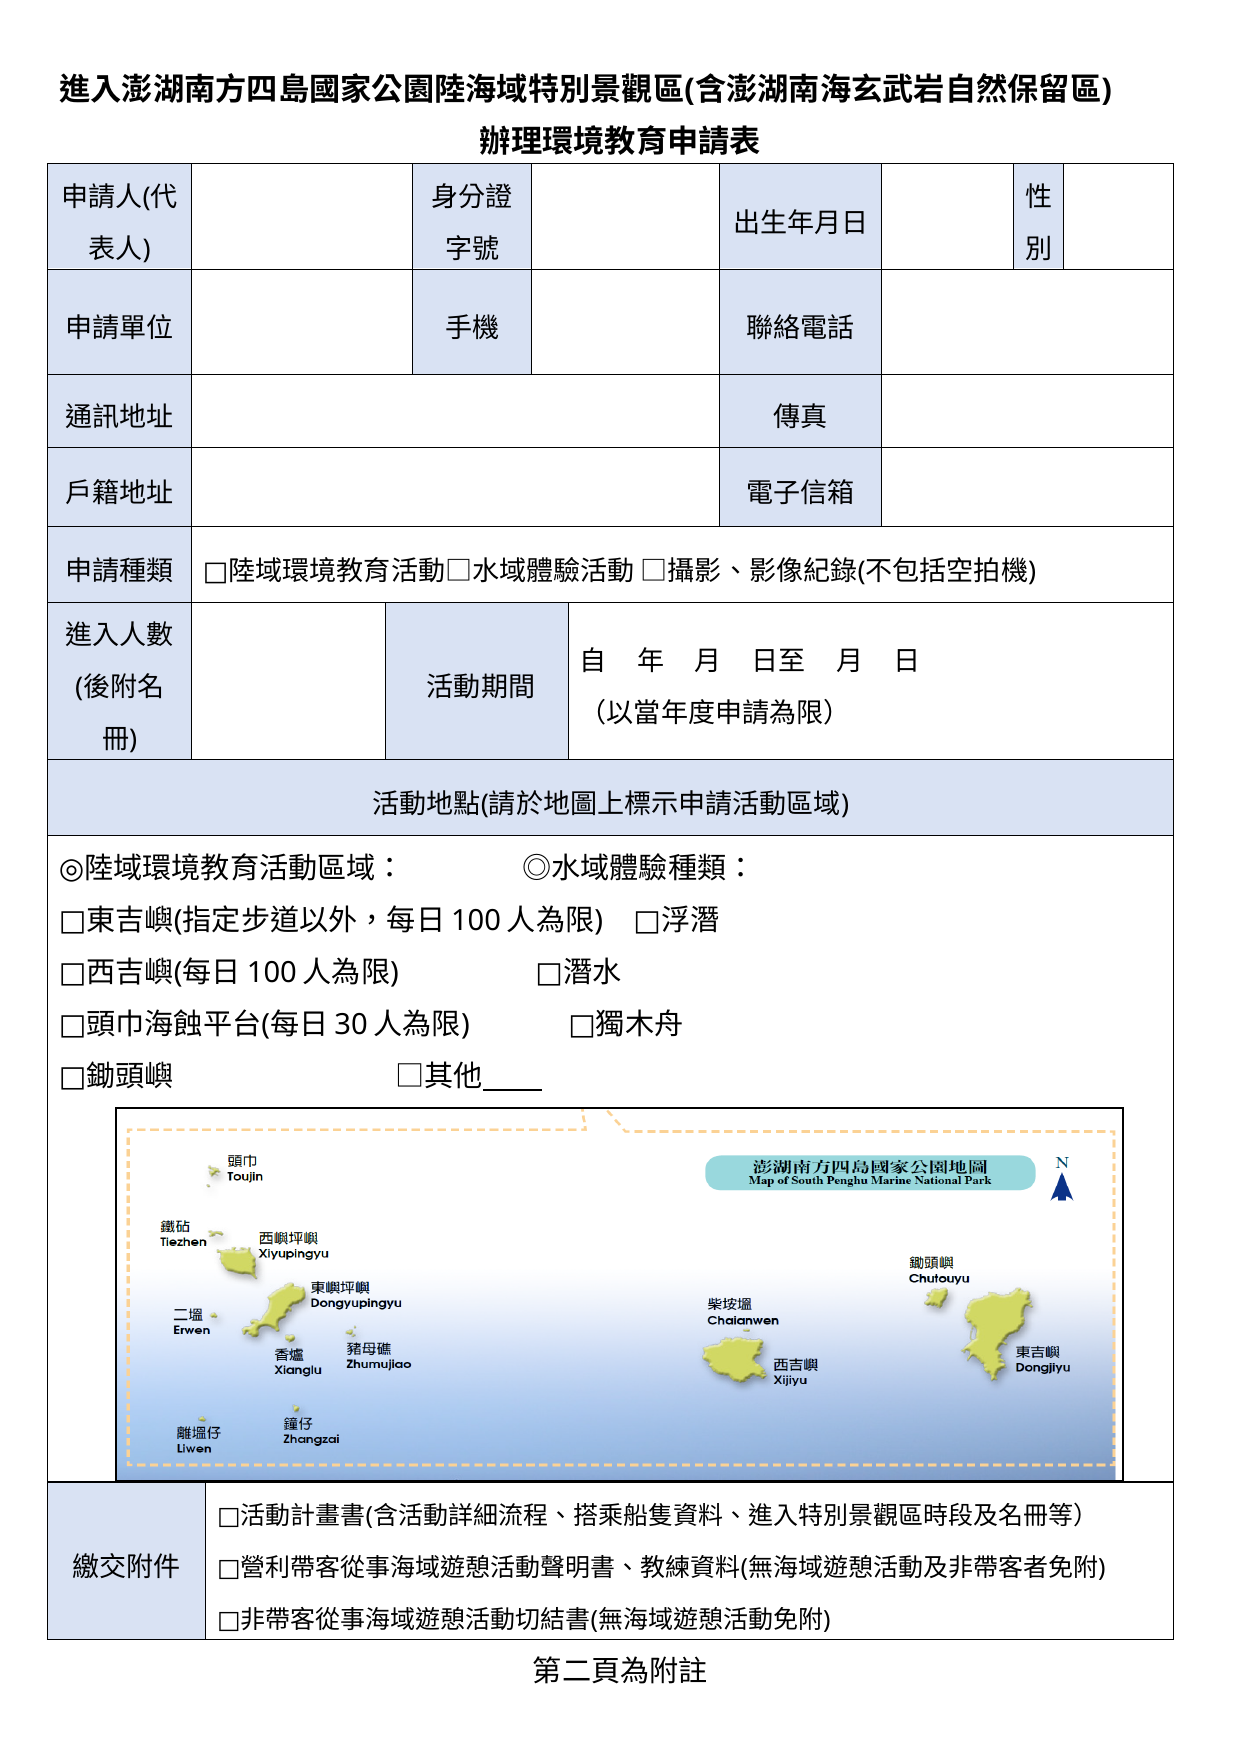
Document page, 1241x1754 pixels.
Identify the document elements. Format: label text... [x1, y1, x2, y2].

table_header [882, 164, 1013, 268]
text 進入澎湖南方四島國家公園陸海域特別景觀區(含澎湖南海玄武岩自然保留區) [59, 59, 1181, 111]
table_cell 申請單位 [48, 270, 191, 374]
table_cell 活動期間 [386, 603, 568, 759]
table_cell [882, 448, 1173, 526]
table_cell [192, 603, 385, 759]
picture [117, 1109, 1122, 1480]
table_cell 自 年 月 日至 月 日 （以當年度申請為限） [569, 603, 1173, 759]
text 第二頁為附註 [59, 1640, 1181, 1692]
table_header 性別 [1014, 164, 1063, 268]
table_cell 申請種類 [48, 527, 191, 602]
table_cell 通訊地址 [48, 375, 191, 447]
table_cell [882, 270, 1173, 374]
table_header 身分證字號 [413, 164, 531, 268]
table_cell [882, 375, 1173, 447]
table_header 出生年月日 [720, 164, 881, 268]
table_header 申請人(代表人) [48, 164, 191, 268]
table_header [192, 164, 412, 268]
table_cell 電子信箱 [720, 448, 881, 526]
table_cell 進入人數 (後附名冊) [48, 603, 191, 759]
table_cell 活動地點(請於地圖上標示申請活動區域) [48, 760, 1173, 835]
text 辦理環境教育申請表 [59, 111, 1181, 163]
table_cell [192, 375, 719, 447]
table_cell [532, 270, 719, 374]
table_cell ◎陸域環境教育活動區域： ◎水域體驗種類： □東吉嶼(指定步道以外，每日100人為限) □浮潛 □西吉嶼(每日100人為限) □潛水 □頭巾海蝕平台(每日30人為限) □獨木舟 □鋤頭嶼 □其他 [48, 836, 1173, 1481]
table_header [1064, 164, 1173, 268]
table_cell □活動計畫書(含活動詳細流程、搭乘船隻資料、進入特別景觀區時段及名冊等） □營利帶客從事海域遊憩活動聲明書、教練資料(無海域遊憩活動及非帶客者免附) □非帶客從事海域遊憩活動切結書(無海域遊憩活動免附) [206, 1483, 1173, 1639]
table_header [532, 164, 719, 268]
table_cell 手機 [413, 270, 531, 374]
table_cell 戶籍地址 [48, 448, 191, 526]
table_cell □陸域環境教育活動□水域體驗活動 □攝影、影像紀錄(不包括空拍機) [192, 527, 1173, 602]
table_cell 聯絡電話 [720, 270, 881, 374]
table_cell 繳交附件 [48, 1483, 205, 1639]
table_cell [192, 448, 719, 526]
table_cell [192, 270, 412, 374]
table_cell 傳真 [720, 375, 881, 447]
